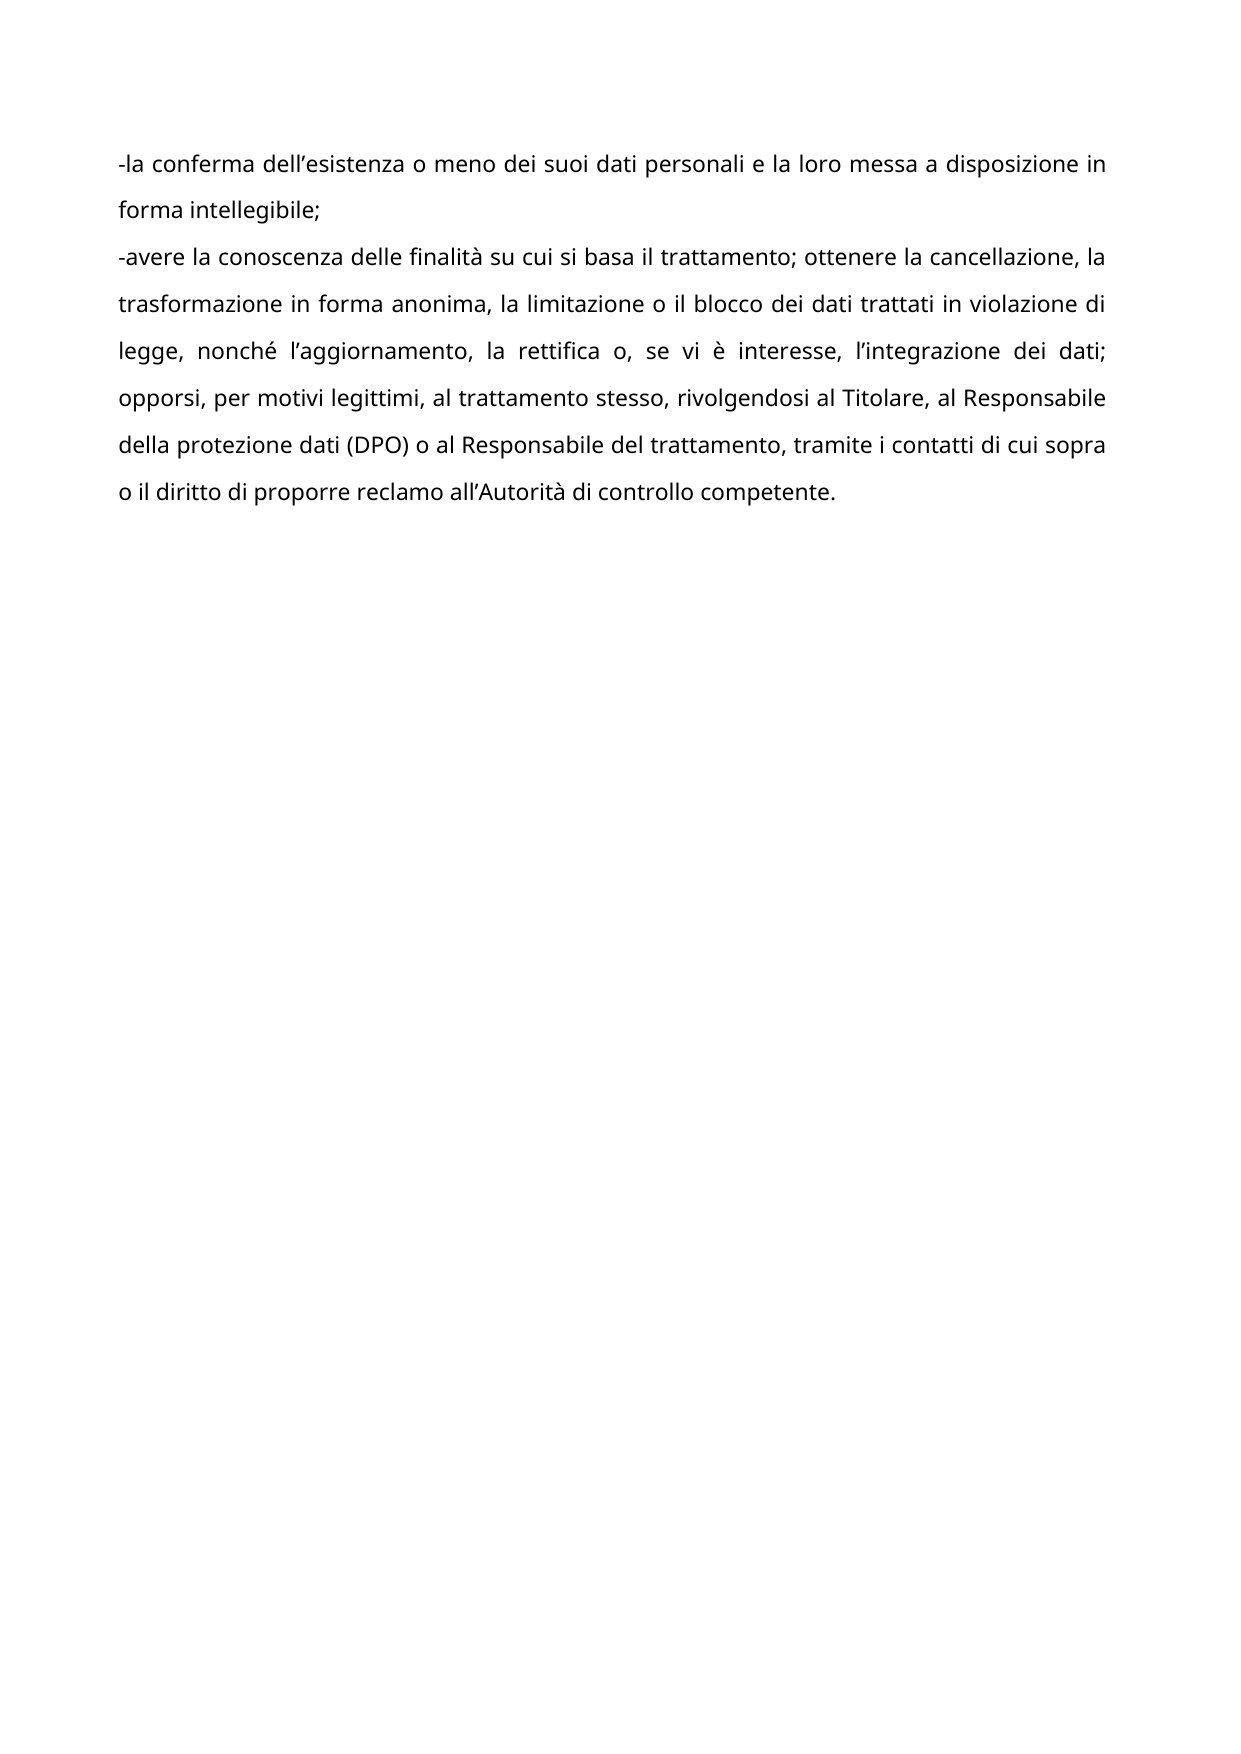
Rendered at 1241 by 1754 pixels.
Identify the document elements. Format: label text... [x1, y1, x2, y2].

text -avere la conoscenza delle finalità su cui si basa il trattamento; ottenere la cancellazione, la trasformazione in forma anonima, la limitazione o il blocco dei dati trattati in violazione di legge, nonché l’aggiornamento, la rettifica o, se vi è interesse, l’integrazione dei dati; opporsi, per motivi legittimi, al trattamento stesso, rivolgendosi al Titolare, al Responsabile della protezione dati (DPO) o al Responsabile del trattamento, tramite i contatti di cui sopra o il diritto di proporre reclamo all’Autorità di controllo competente. [118, 241, 1107, 507]
text -la conferma dell’esistenza o meno dei suoi dati personali e la loro messa a disposizione in forma intellegibile; [118, 148, 1107, 226]
